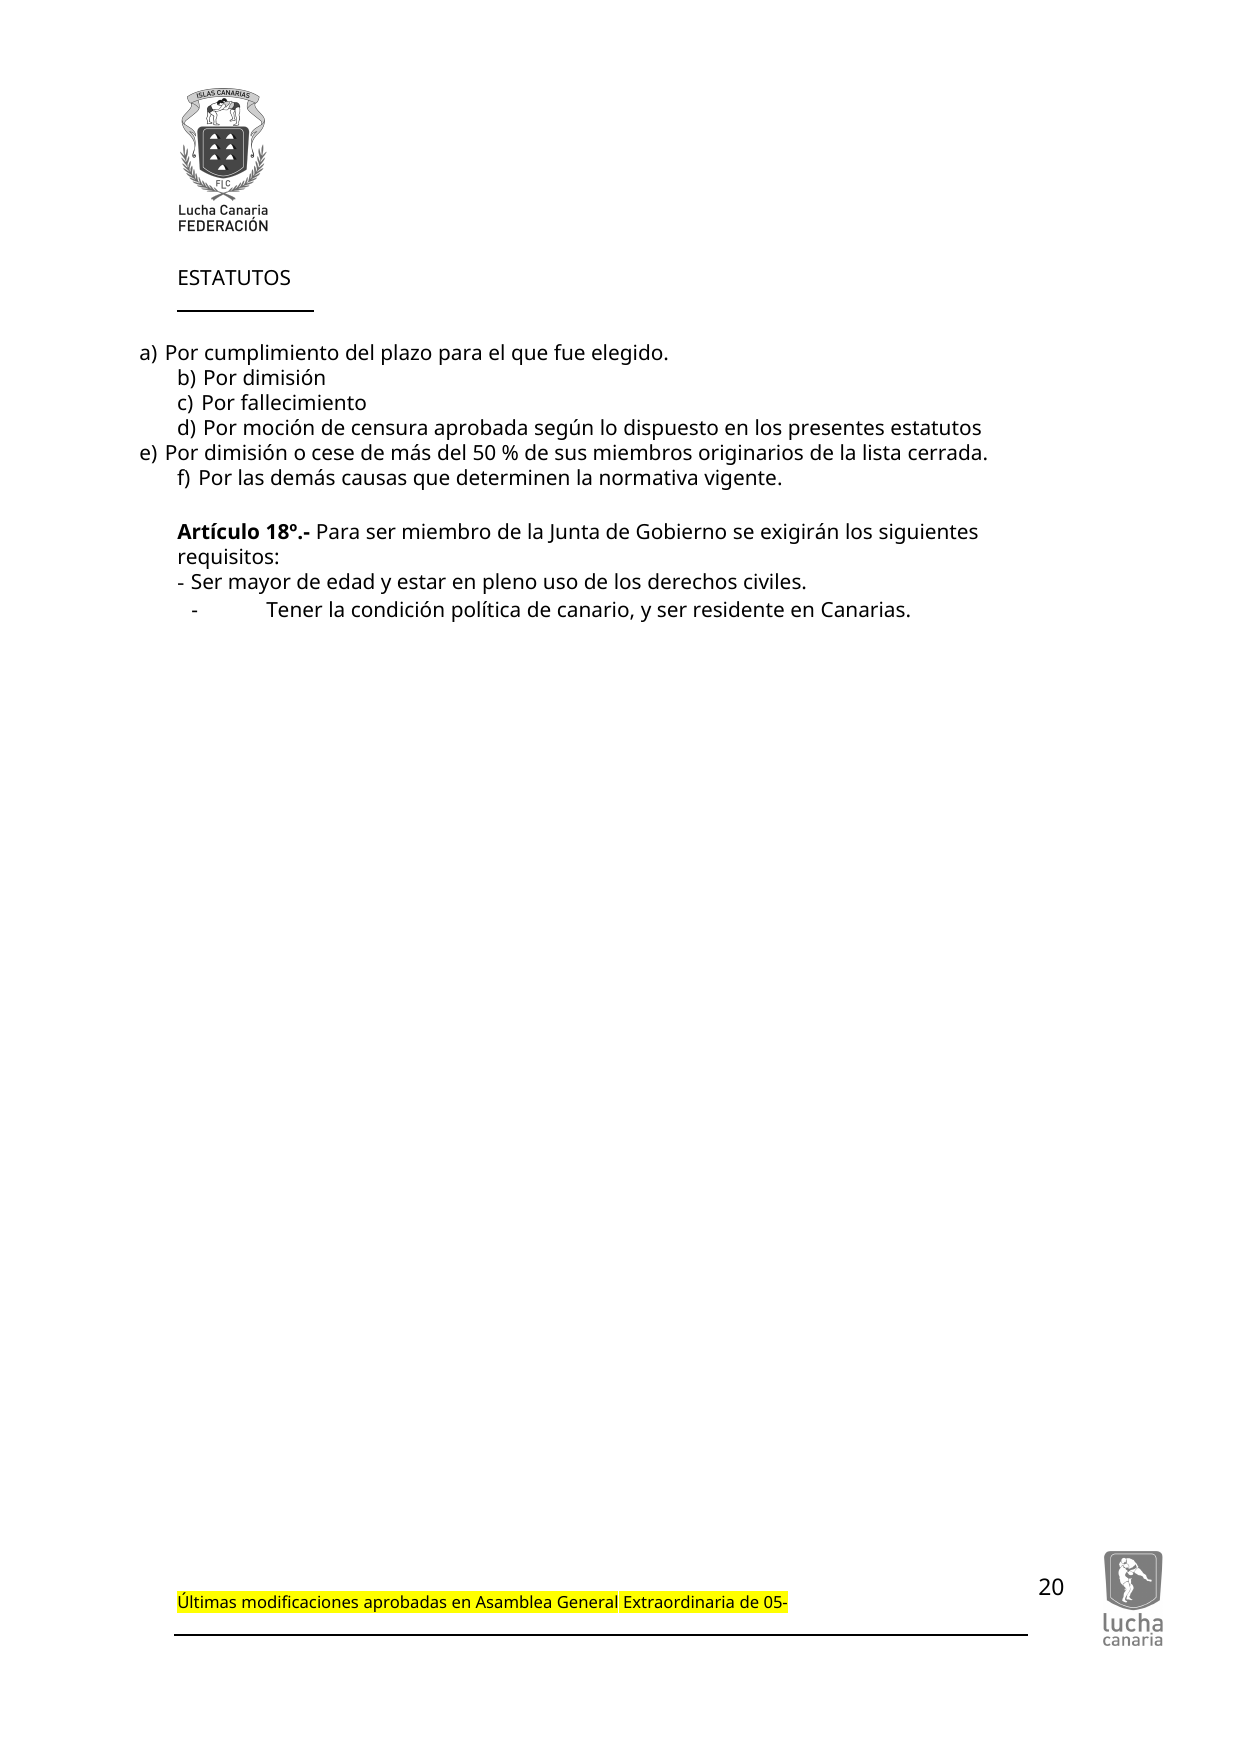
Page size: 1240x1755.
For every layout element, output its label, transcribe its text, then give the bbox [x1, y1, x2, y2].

text Artículo 18º.- Para ser miembro de la Junta de Gobierno se exigirán los siguientes requisitos: [177, 519, 1075, 569]
text - Ser mayor de edad y estar en pleno uso de los derechos civiles. [177, 569, 1075, 595]
list Por las demás causas que determinen la normativa vigente. [177, 465, 1075, 491]
list Tener la condición política de canario, y ser residente en Canarias. [191, 595, 1075, 623]
list Por dimisión [177, 365, 1075, 390]
list Por cumplimiento del plazo para el que fue elegido. [139, 340, 1075, 365]
list Por moción de censura aprobada según lo dispuesto en los presentes estatutos [177, 415, 1075, 440]
list Por dimisión o cese de más del 50 % de sus miembros originarios de la lista cerrada. [139, 440, 1075, 465]
list Por fallecimiento [177, 390, 1075, 415]
